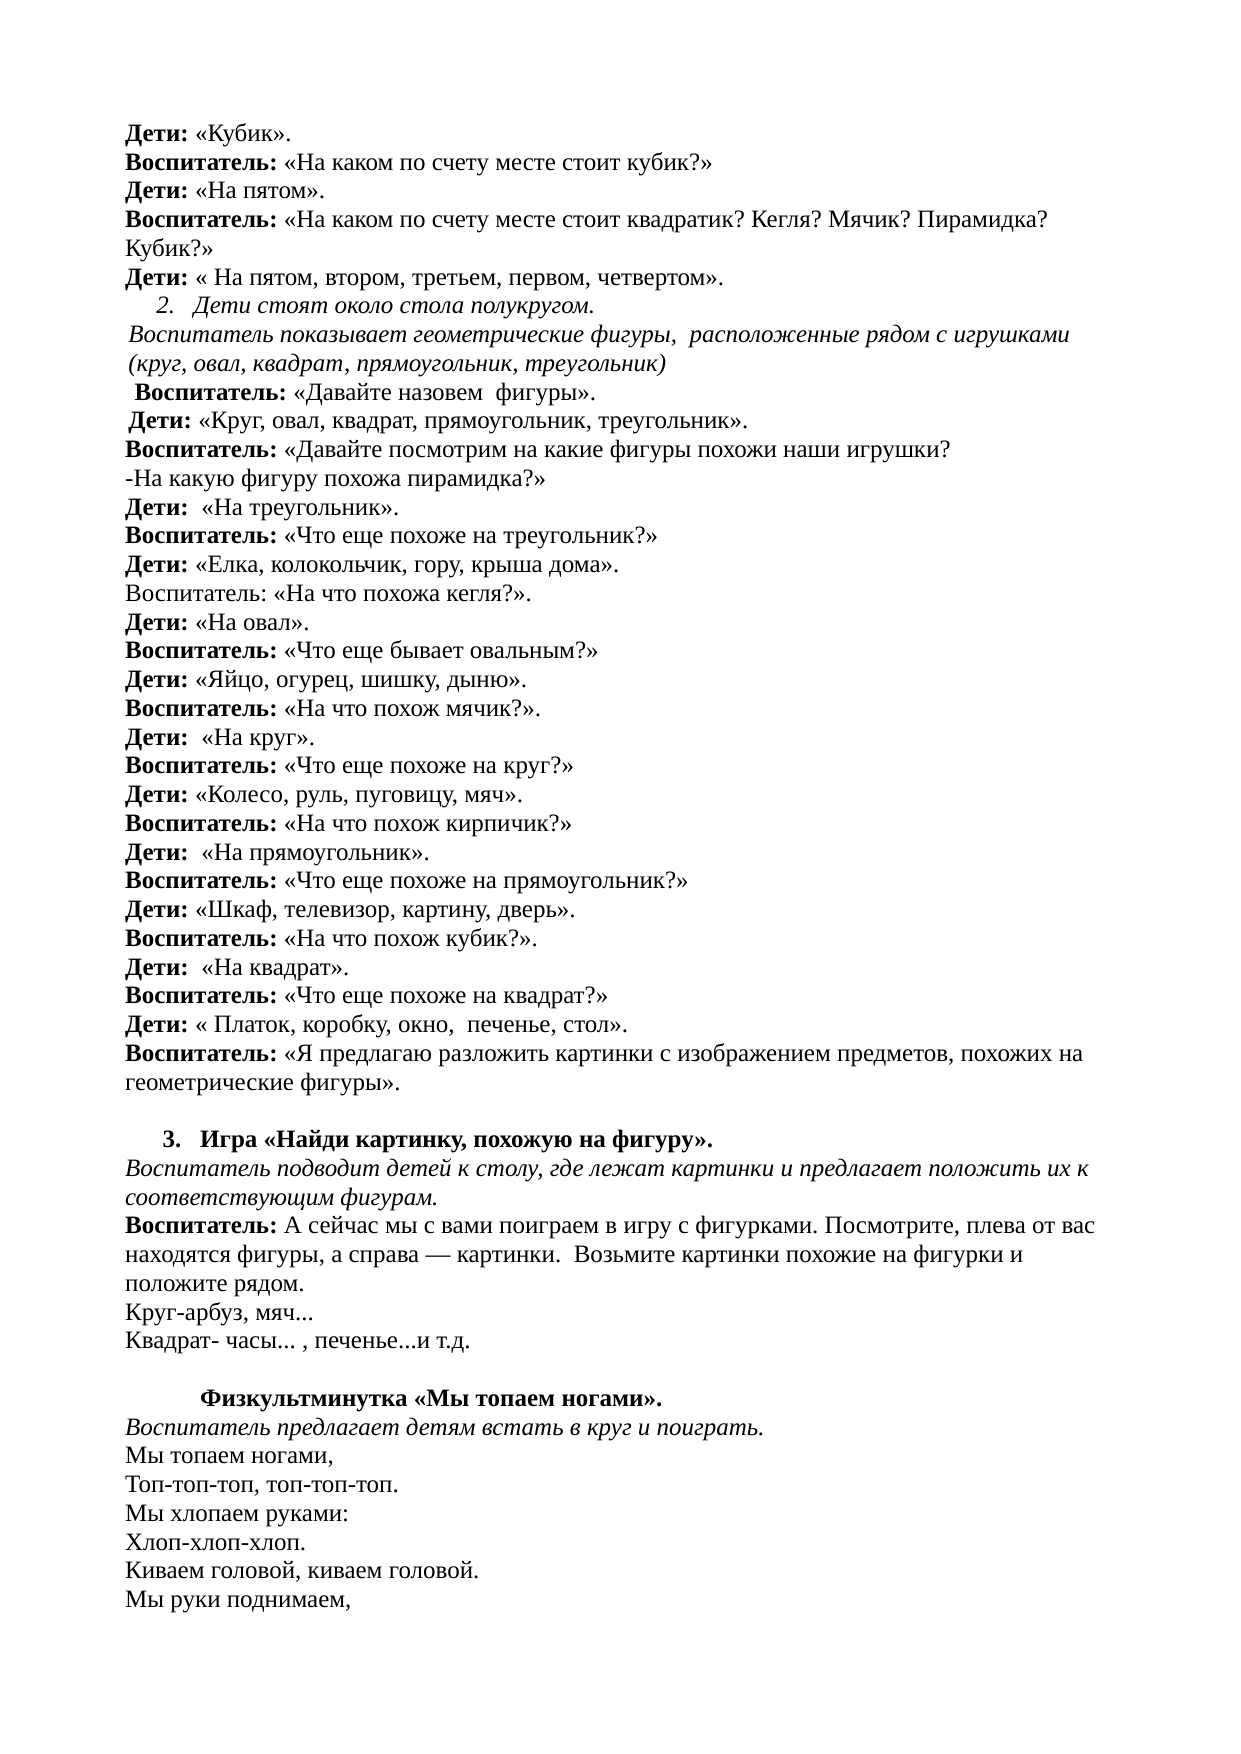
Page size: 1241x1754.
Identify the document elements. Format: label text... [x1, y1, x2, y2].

text Воспитатель: «На что похож кирпичик?» [125, 808, 1122, 837]
text Воспитатель: «Давайте назовем фигуры». [134, 377, 1122, 406]
text Воспитатель: «Что еще похоже на прямоугольник?» [125, 866, 1122, 894]
text Дети: « На пятом, втором, третьем, первом, четвертом». [125, 262, 1122, 291]
text Дети: «На прямоугольник». [125, 837, 1122, 866]
list Воспитатель показывает геометрические фигуры, расположенные рядом с игрушками (круг, овал, квадрат, прямоугольник, треугольник) [128, 319, 1122, 377]
text Дети: «Яйцо, огурец, шишку, дыню». [125, 664, 1122, 693]
text Мы топаем ногами, [125, 1441, 1122, 1469]
text Дети: « Платок, коробку, окно, печенье, стол». [125, 1009, 1122, 1038]
text Круг-арбуз, мяч... [125, 1297, 1122, 1326]
text Воспитатель: «На что похожа кегля?». [125, 578, 1122, 607]
text Дети: «На треугольник». [125, 492, 1122, 521]
text Дети: «Колесо, руль, пуговицу, мяч». [125, 779, 1122, 808]
text Дети: «Шкаф, телевизор, картину, дверь». [125, 894, 1122, 923]
text Дети: «На овал». [125, 607, 1122, 636]
text Воспитатель: «Я предлагаю разложить картинки с изображением предметов, похожих на геометрические фигуры». [125, 1038, 1122, 1096]
text Воспитатель: «Что еще похоже на круг?» [125, 751, 1122, 779]
list Физкультминутка «Мы топаем ногами». [162, 1383, 1122, 1412]
text Воспитатель: «На что похож кубик?». [125, 923, 1122, 952]
text Дети: «На пятом». [125, 176, 1122, 204]
text Воспитатель предлагает детям встать в круг и поиграть. [125, 1412, 1122, 1441]
text Киваем головой, киваем головой. [125, 1556, 1122, 1584]
text Воспитатель: «Что еще бывает овальным?» [125, 636, 1122, 664]
text Воспитатель: «На каком по счету месте стоит квадратик? Кегля? Мячик? Пирамидка? Кубик?» [125, 204, 1122, 262]
list 2. Дети стоят около стола полукругом. [125, 291, 1122, 319]
text Квадрат- часы... , печенье...и т.д. [125, 1326, 1122, 1354]
text Воспитатель: А сейчас мы с вами поиграем в игру с фигурками. Посмотрите, плева от вас находятся фигуры, а справа — картинки. Возьмите картинки похожие на фигурки и положите рядом. [125, 1211, 1122, 1297]
text Дети: «На круг». [125, 722, 1122, 751]
text Воспитатель: «Что еще похоже на треугольник?» [125, 521, 1122, 549]
text Хлоп-хлоп-хлоп. [125, 1527, 1122, 1556]
text Воспитатель: «Что еще похоже на квадрат?» [125, 981, 1122, 1009]
text -На какую фигуру похожа пирамидка?» [125, 463, 1122, 492]
text Дети: «На квадрат». [125, 952, 1122, 981]
text Топ-топ-топ, топ-топ-топ. [125, 1469, 1122, 1498]
text Воспитатель: «На что похож мячик?». [125, 693, 1122, 722]
text Воспитатель подводит детей к столу, где лежат картинки и предлагает положить их к соответствующим фигурам. [125, 1153, 1122, 1211]
text Воспитатель: «Давайте посмотрим на какие фигуры похожи наши игрушки? [125, 434, 1122, 463]
list Игра «Найди картинку, похожую на фигуру». [162, 1124, 1122, 1153]
text Мы руки поднимаем, [125, 1584, 1122, 1613]
text Дети: «Круг, овал, квадрат, прямоугольник, треугольник». [128, 406, 1122, 434]
text Воспитатель: «На каком по счету месте стоит кубик?» [125, 147, 1122, 176]
text Дети: «Кубик». [125, 118, 1122, 147]
text Мы хлопаем руками: [125, 1498, 1122, 1527]
text Дети: «Елка, колокольчик, гору, крыша дома». [125, 549, 1122, 578]
